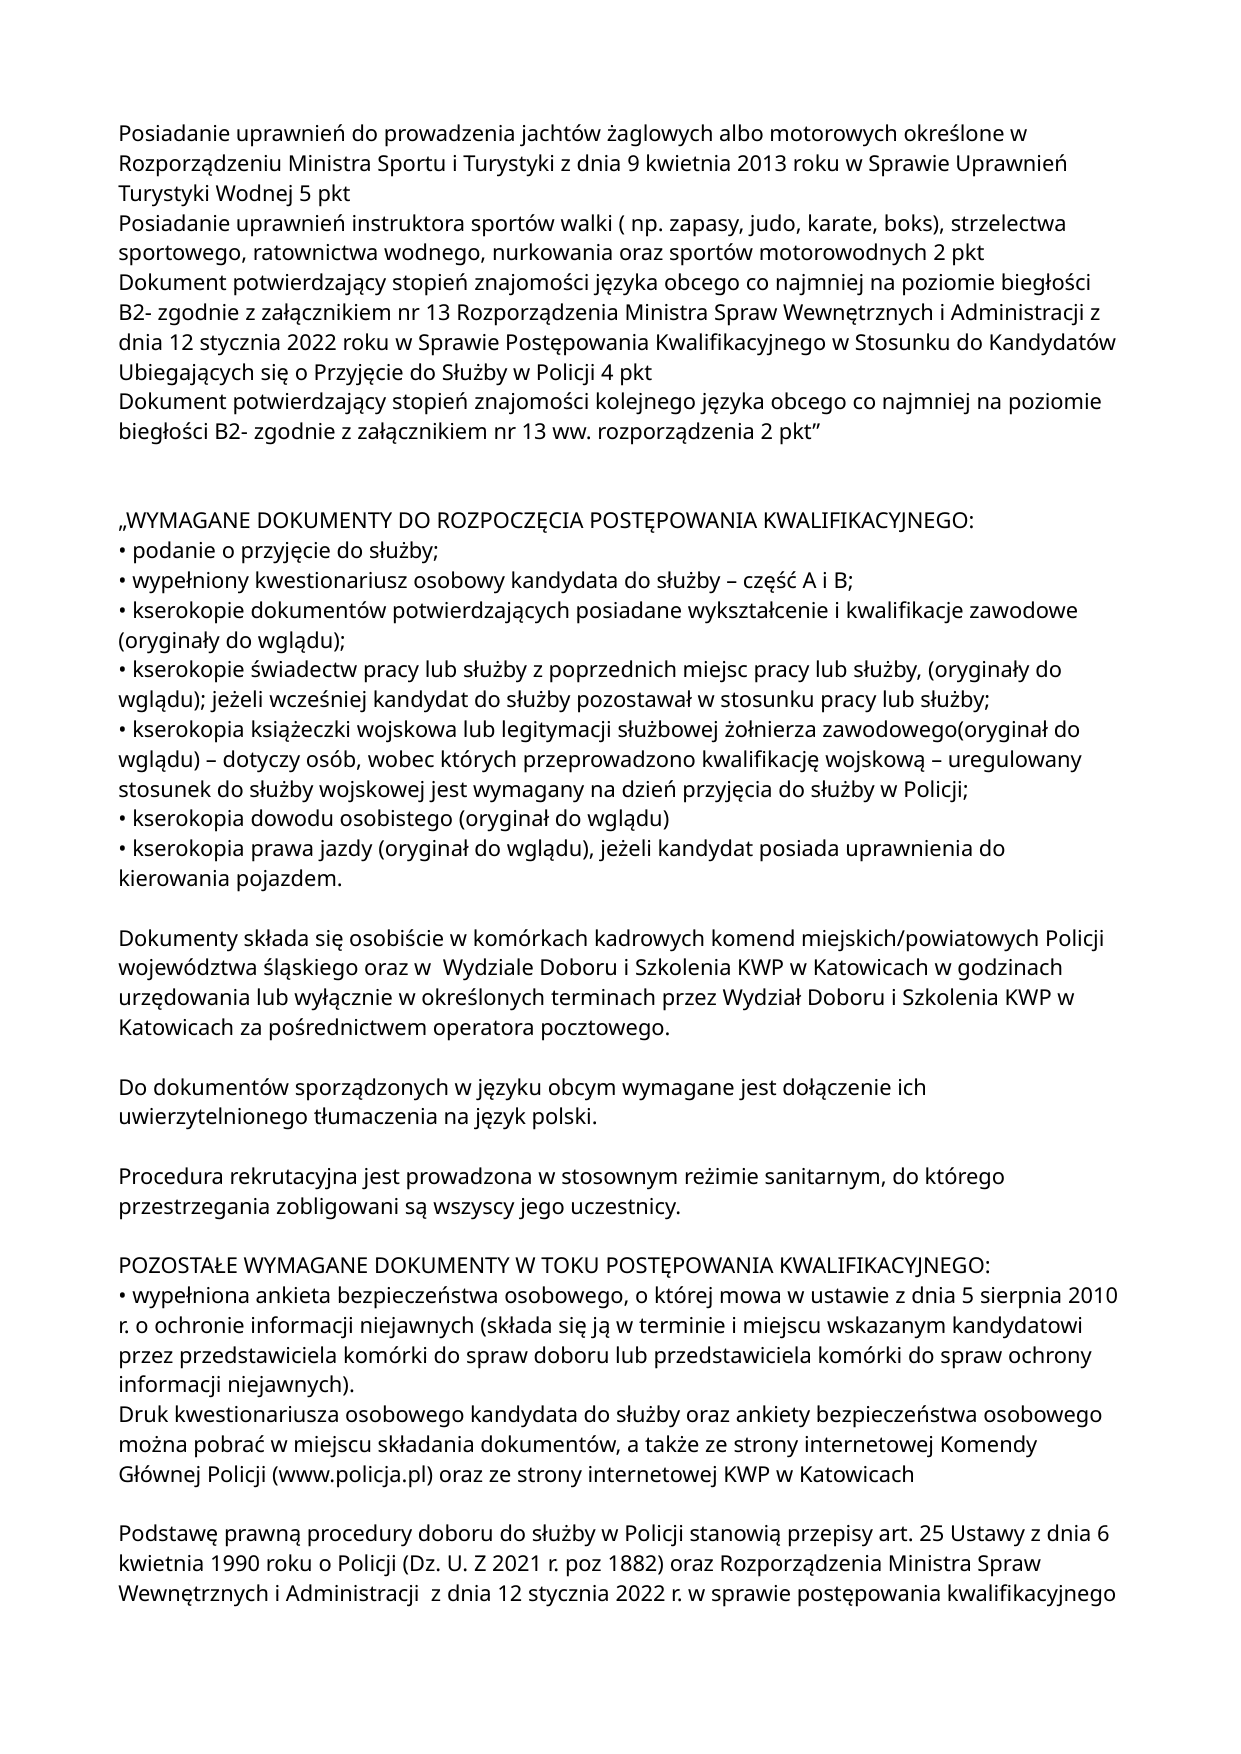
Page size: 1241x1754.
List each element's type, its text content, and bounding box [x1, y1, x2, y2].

text Dokumenty składa się osobiście w komórkach kadrowych komend miejskich/powiatowych Policji województwa śląskiego oraz w Wydziale Doboru i Szkolenia KWP w Katowicach w godzinach urzędowania lub wyłącznie w określonych terminach przez Wydział Doboru i Szkolenia KWP w Katowicach za pośrednictwem operatora pocztowego. [118, 922, 1122, 1042]
text Posiadanie uprawnień instruktora sportów walki ( np. zapasy, judo, karate, boks), strzelectwa sportowego, ratownictwa wodnego, nurkowania oraz sportów motorowodnych 2 pkt [118, 207, 1122, 267]
text Posiadanie uprawnień do prowadzenia jachtów żaglowych albo motorowych określone w Rozporządzeniu Ministra Sportu i Turystyki z dnia 9 kwietnia 2013 roku w Sprawie Uprawnień Turystyki Wodnej 5 pkt [118, 118, 1122, 207]
text „WYMAGANE DOKUMENTY DO ROZPOCZĘCIA POSTĘPOWANIA KWALIFIKACYJNEGO: [118, 505, 1122, 535]
text • kserokopie dokumentów potwierdzających posiadane wykształcenie i kwalifikacje zawodowe (oryginały do wglądu); [118, 595, 1122, 654]
text Dokument potwierdzający stopień znajomości języka obcego co najmniej na poziomie biegłości B2- zgodnie z załącznikiem nr 13 Rozporządzenia Ministra Spraw Wewnętrznych i Administracji z dnia 12 stycznia 2022 roku w Sprawie Postępowania Kwalifikacyjnego w Stosunku do Kandydatów Ubiegających się o Przyjęcie do Służby w Policji 4 pkt [118, 267, 1122, 386]
text POZOSTAŁE WYMAGANE DOKUMENTY W TOKU POSTĘPOWANIA KWALIFIKACYJNEGO: [118, 1250, 1122, 1280]
text • wypełniona ankieta bezpieczeństwa osobowego, o której mowa w ustawie z dnia 5 sierpnia 2010 r. o ochronie informacji niejawnych (składa się ją w terminie i miejscu wskazanym kandydatowi przez przedstawiciela komórki do spraw doboru lub przedstawiciela komórki do spraw ochrony informacji niejawnych). [118, 1280, 1122, 1399]
text • kserokopia prawa jazdy (oryginał do wglądu), jeżeli kandydat posiada uprawnienia do kierowania pojazdem. [118, 833, 1122, 893]
text • kserokopie świadectw pracy lub służby z poprzednich miejsc pracy lub służby, (oryginały do wglądu); jeżeli wcześniej kandydat do służby pozostawał w stosunku pracy lub służby; [118, 654, 1122, 714]
text • kserokopia dowodu osobistego (oryginał do wglądu) [118, 803, 1122, 833]
text • kserokopia książeczki wojskowa lub legitymacji służbowej żołnierza zawodowego(oryginał do wglądu) – dotyczy osób, wobec których przeprowadzono kwalifikację wojskową – uregulowany stosunek do służby wojskowej jest wymagany na dzień przyjęcia do służby w Policji; [118, 714, 1122, 803]
text Do dokumentów sporządzonych w języku obcym wymagane jest dołączenie ich uwierzytelnionego tłumaczenia na język polski. [118, 1071, 1122, 1131]
text Procedura rekrutacyjna jest prowadzona w stosownym reżimie sanitarnym, do którego przestrzegania zobligowani są wszyscy jego uczestnicy. [118, 1161, 1122, 1220]
text Dokument potwierdzający stopień znajomości kolejnego języka obcego co najmniej na poziomie biegłości B2- zgodnie z załącznikiem nr 13 ww. rozporządzenia 2 pkt” [118, 386, 1122, 446]
text Podstawę prawną procedury doboru do służby w Policji stanowią przepisy art. 25 Ustawy z dnia 6 kwietnia 1990 roku o Policji (Dz. U. Z 2021 r. poz 1882) oraz Rozporządzenia Ministra Spraw Wewnętrznych i Administracji z dnia 12 stycznia 2022 r. w sprawie postępowania kwalifikacyjnego [118, 1518, 1122, 1608]
text • podanie o przyjęcie do służby; [118, 535, 1122, 565]
text • wypełniony kwestionariusz osobowy kandydata do służby – część A i B; [118, 565, 1122, 595]
text Druk kwestionariusza osobowego kandydata do służby oraz ankiety bezpieczeństwa osobowego można pobrać w miejscu składania dokumentów, a także ze strony internetowej Komendy Głównej Policji (www.policja.pl) oraz ze strony internetowej KWP w Katowicach [118, 1399, 1122, 1488]
